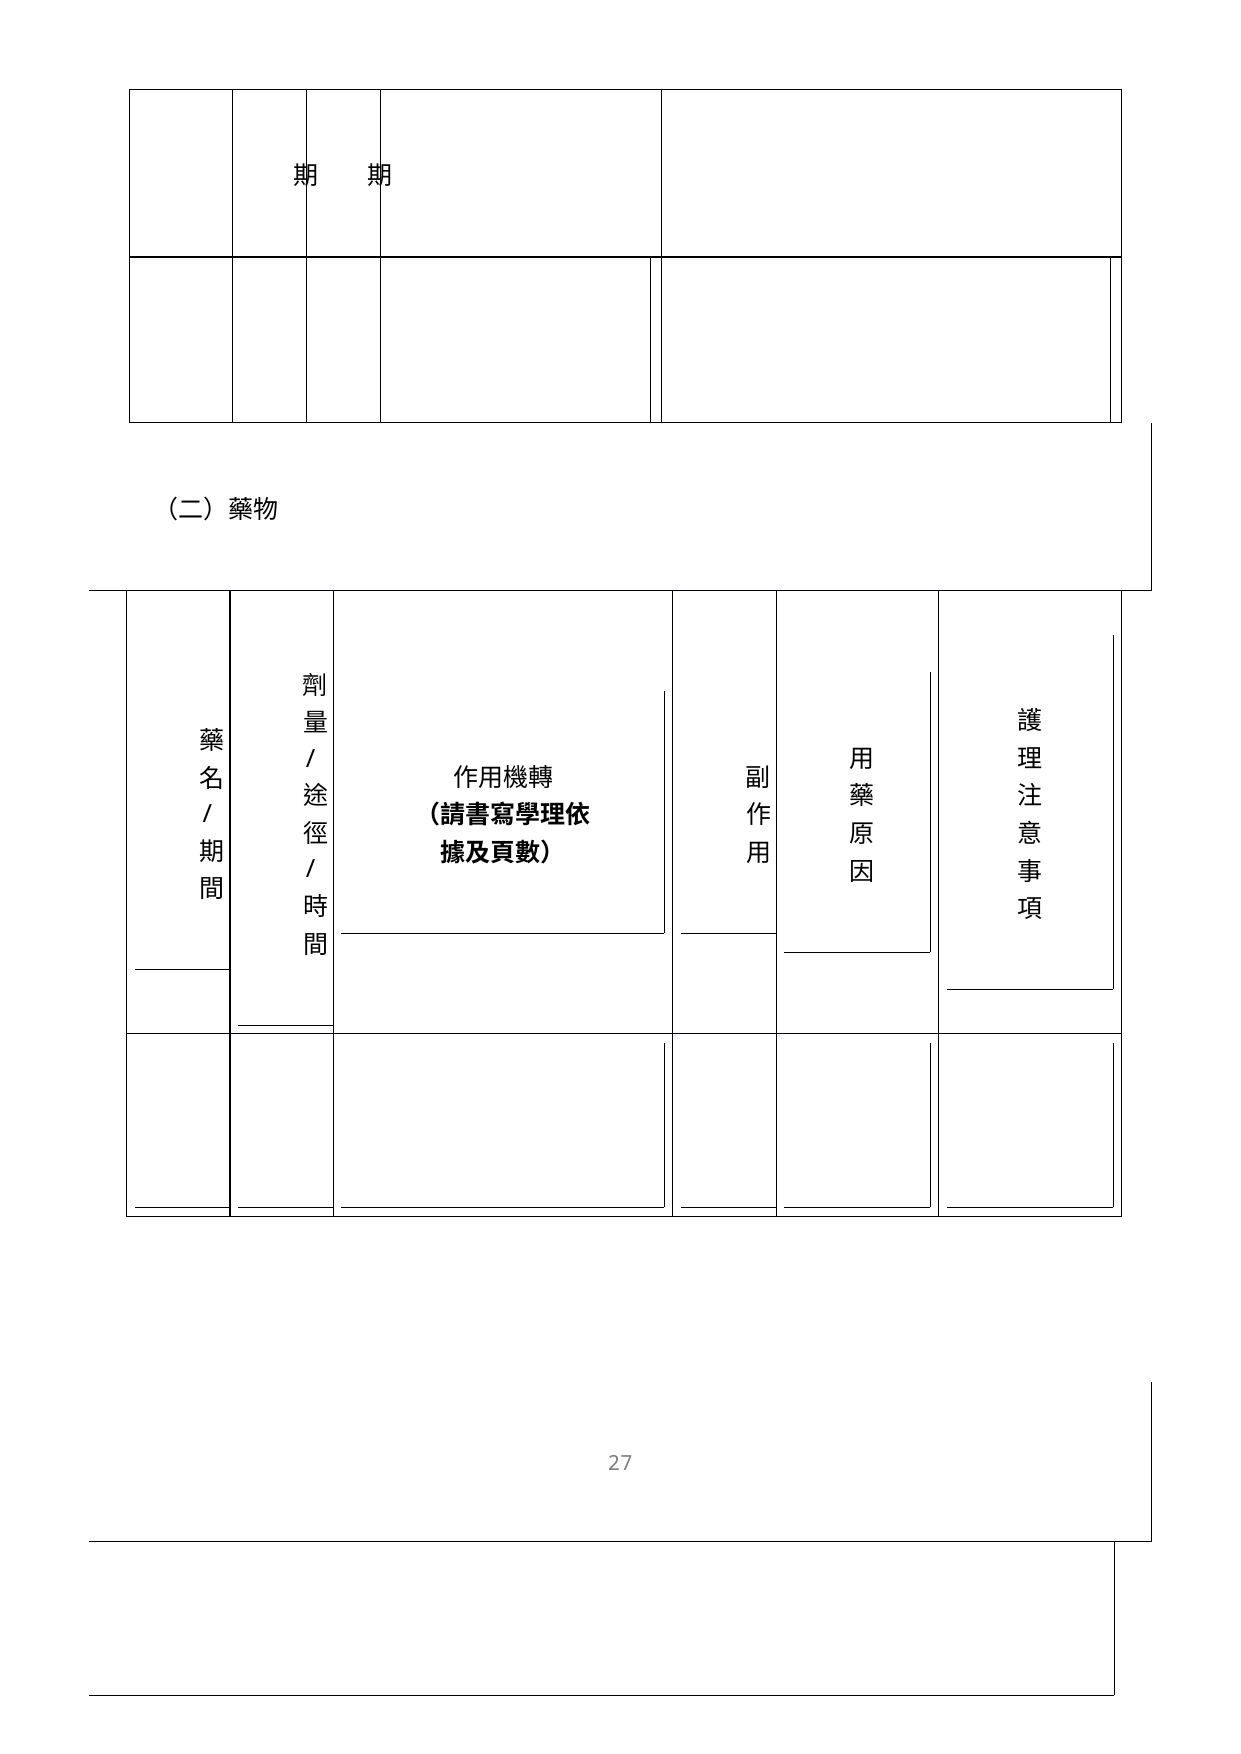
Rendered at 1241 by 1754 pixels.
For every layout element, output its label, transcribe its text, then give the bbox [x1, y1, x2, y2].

table_header 劑量/途徑/時間 [231, 591, 333, 1033]
table_header [130, 90, 232, 256]
table_cell [1111, 258, 1121, 422]
table_cell [673, 1034, 776, 1216]
table_cell [381, 258, 650, 422]
table_header 副作用 [673, 591, 776, 1033]
table_header 藥名/期間 [127, 591, 229, 1033]
table_header 作用機轉 （請書寫學理依據及頁數） [334, 591, 672, 1033]
table_cell [662, 258, 1110, 422]
table_cell [939, 1034, 1121, 1216]
table_cell [334, 1034, 672, 1216]
table_cell [130, 258, 232, 422]
table_cell [777, 1034, 938, 1216]
table_cell [127, 1034, 229, 1216]
table_cell [651, 258, 661, 422]
text （二）藥物 [88, 423, 1151, 590]
table_cell [231, 1034, 333, 1216]
table_header 正常值 [381, 90, 661, 256]
table_cell 日期 [307, 90, 380, 256]
table_cell 日期 [233, 90, 306, 256]
table_cell [233, 258, 306, 422]
table_header 護理注意事項 [939, 591, 1121, 1033]
table_header 用藥原因 [777, 591, 938, 1033]
table_header [662, 90, 1121, 256]
table_cell [307, 258, 380, 422]
